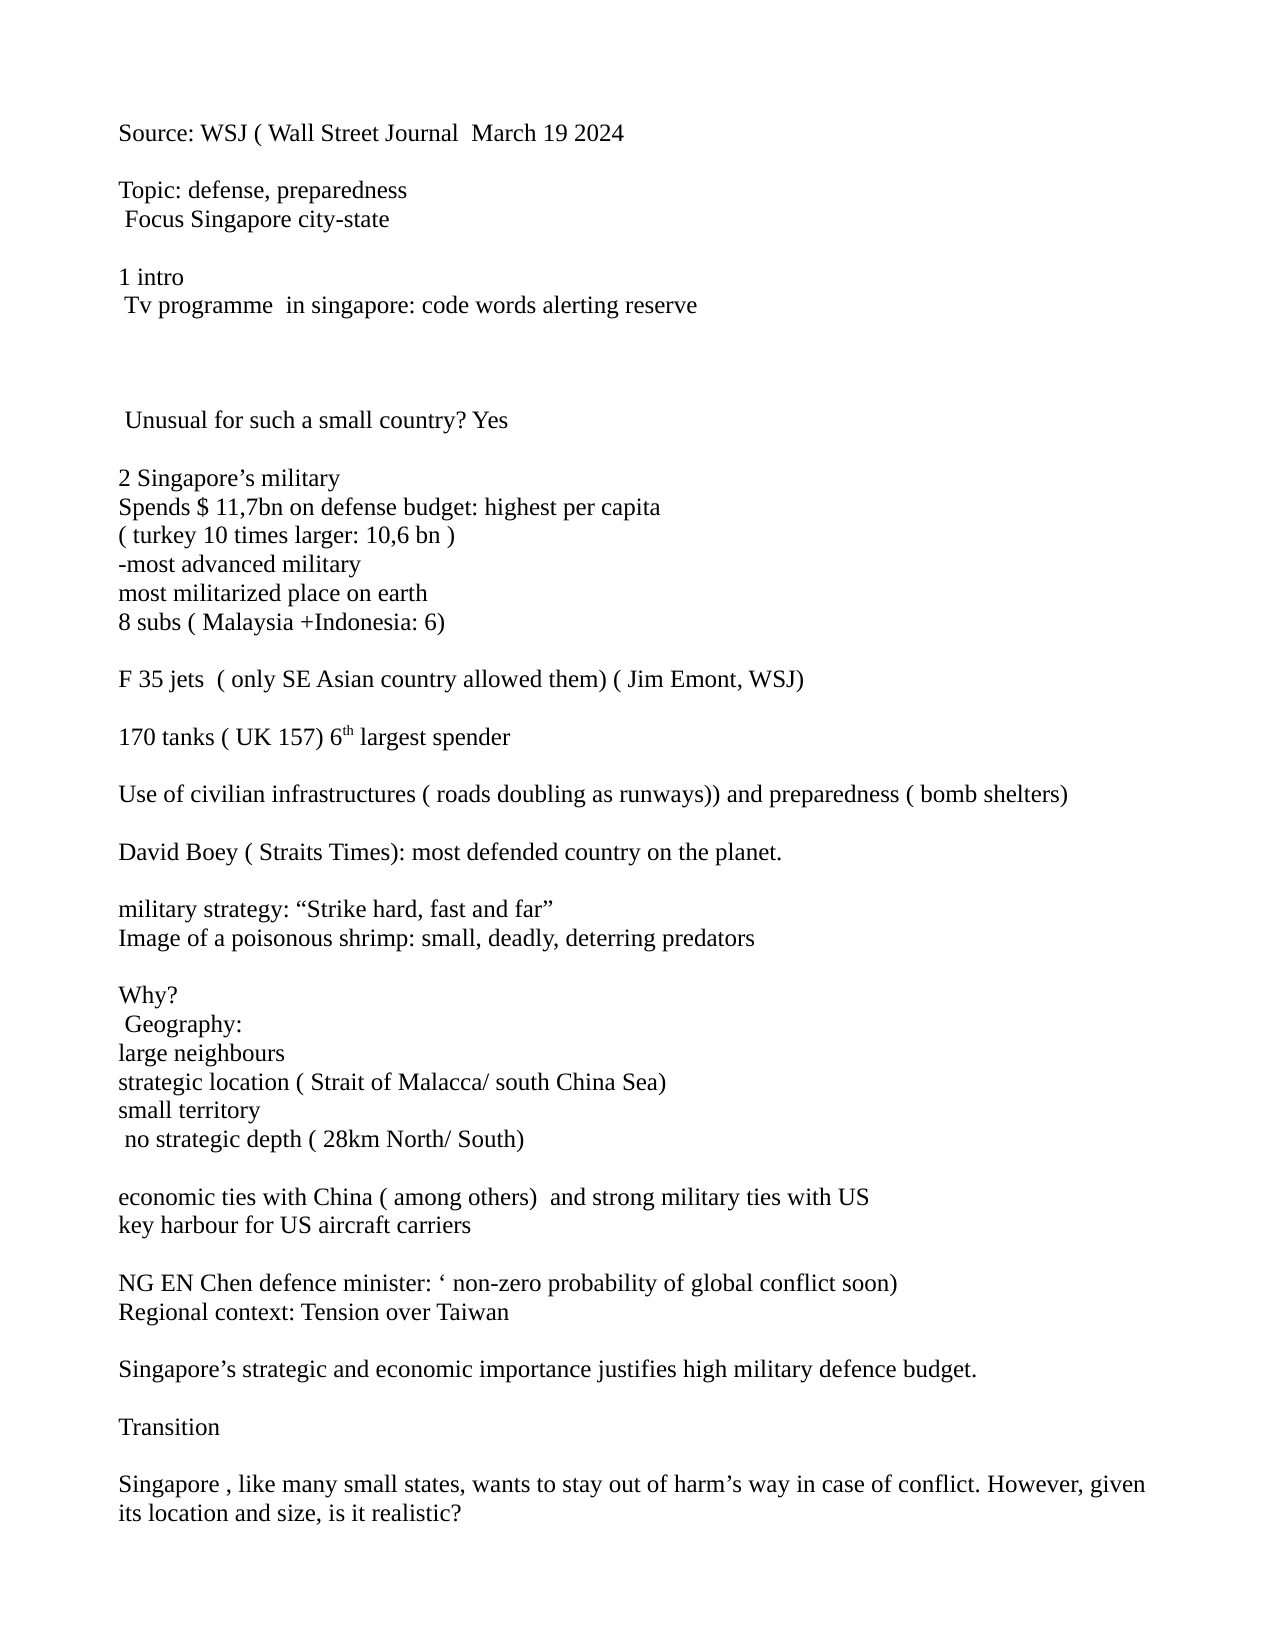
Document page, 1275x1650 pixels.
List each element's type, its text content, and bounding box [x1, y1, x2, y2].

text Spends $ 11,7bn on defense budget: highest per capita [118, 492, 1157, 521]
text 170 tanks ( UK 157) 6th largest spender [118, 722, 1157, 751]
text most militarized place on earth [118, 578, 1157, 607]
text 1 intro [118, 262, 1157, 291]
text small territory [118, 1096, 1157, 1124]
text Singapore , like many small states, wants to stay out of harm’s way in case of conflict. However, given its location and size, is it realistic? [118, 1469, 1157, 1527]
text economic ties with China ( among others) and strong military ties with US [118, 1182, 1157, 1211]
text Singapore’s strategic and economic importance justifies high military defence budget. [118, 1354, 1157, 1383]
text 2 Singapore’s military [118, 463, 1157, 492]
text Unusual for such a small country? Yes [118, 406, 1157, 434]
text no strategic depth ( 28km North/ South) [118, 1124, 1157, 1153]
text key harbour for US aircraft carriers [118, 1211, 1157, 1239]
text NG EN Chen defence minister: ‘ non-zero probability of global conflict soon) [118, 1268, 1157, 1297]
text Topic: defense, preparedness [118, 176, 1157, 204]
text -most advanced military [118, 549, 1157, 578]
text Why? [118, 981, 1157, 1009]
text Focus Singapore city-state [118, 204, 1157, 233]
text Tv programme in singapore: code words alerting reserve [118, 291, 1157, 319]
text military strategy: “Strike hard, fast and far” [118, 894, 1157, 923]
text F 35 jets ( only SE Asian country allowed them) ( Jim Emont, WSJ) [118, 664, 1157, 693]
text strategic location ( Strait of Malacca/ south China Sea) [118, 1067, 1157, 1096]
text Source: WSJ ( Wall Street Journal March 19 2024 [118, 118, 1157, 147]
text Use of civilian infrastructures ( roads doubling as runways)) and preparedness ( bomb shelters) [118, 779, 1157, 808]
text Transition [118, 1412, 1157, 1441]
text Geography: [118, 1009, 1157, 1038]
text 8 subs ( Malaysia +Indonesia: 6) [118, 607, 1157, 636]
text ( turkey 10 times larger: 10,6 bn ) [118, 521, 1157, 549]
text Image of a poisonous shrimp: small, deadly, deterring predators [118, 923, 1157, 952]
text Regional context: Tension over Taiwan [118, 1297, 1157, 1326]
text David Boey ( Straits Times): most defended country on the planet. [118, 837, 1157, 866]
text large neighbours [118, 1038, 1157, 1067]
